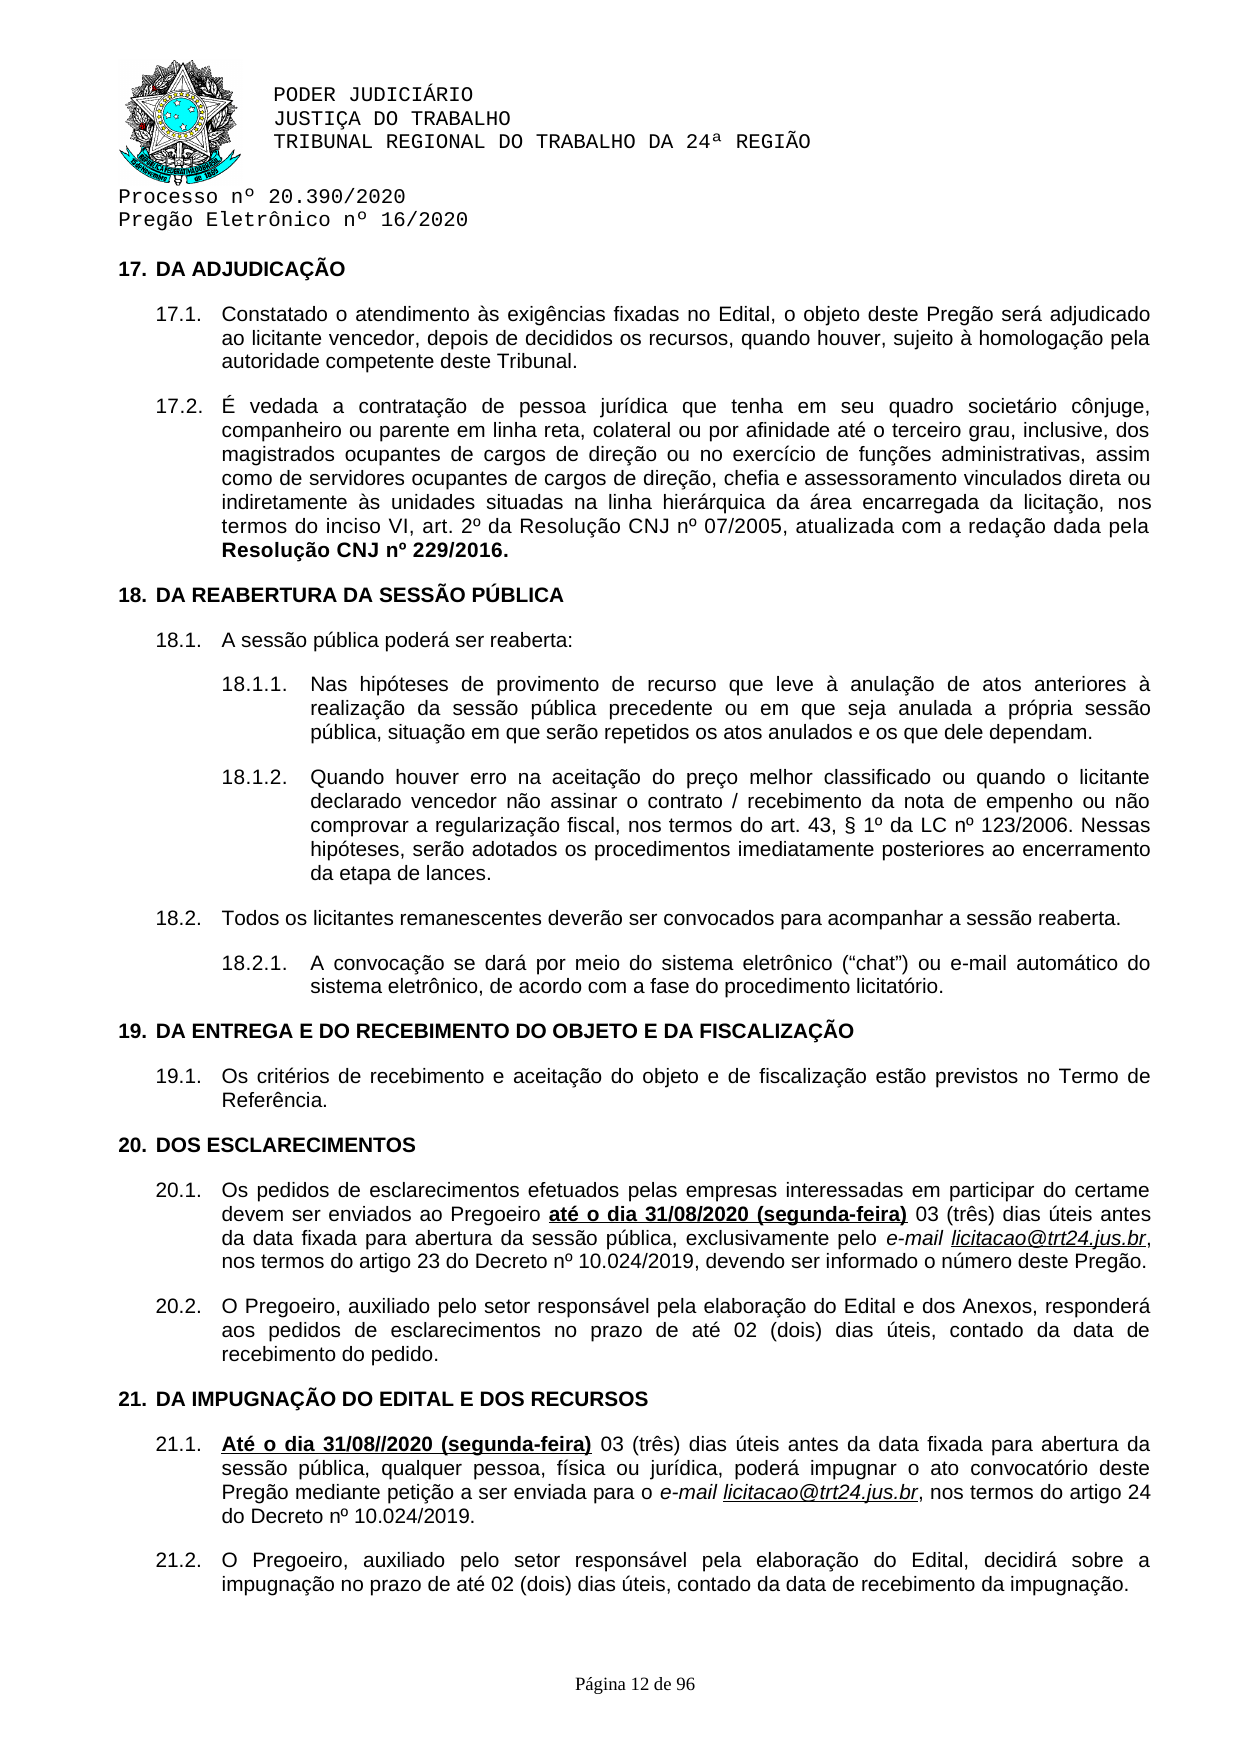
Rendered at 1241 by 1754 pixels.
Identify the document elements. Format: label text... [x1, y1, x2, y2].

list A convocação se dará por meio do sistema eletrônico (“chat”) ou e-mail automático do sistema eletrônico, de acordo com a fase do procedimento licitatório. [221, 950, 1152, 998]
list Constatado o atendimento às exigências fixadas no Edital, o objeto deste Pregão será adjudicado ao licitante vencedor, depois de decididos os recursos, quando houver, sujeito à homologação pela autoridade competente deste Tribunal. [155, 301, 1152, 373]
list DOS ESCLARECIMENTOS [118, 1133, 1152, 1157]
list Nas hipóteses de provimento de recurso que leve à anulação de atos anteriores à realização da sessão pública precedente ou em que seja anulada a própria sessão pública, situação em que serão repetidos os atos anulados e os que dele dependam. [221, 672, 1152, 744]
list DA IMPUGNAÇÃO DO EDITAL E DOS RECURSOS [118, 1387, 1152, 1411]
list Todos os licitantes remanescentes deverão ser convocados para acompanhar a sessão reaberta. [155, 906, 1152, 929]
list Os critérios de recebimento e aceitação do objeto e de fiscalização estão previstos no Termo de Referência. [155, 1064, 1152, 1112]
list O Pregoeiro, auxiliado pelo setor responsável pela elaboração do Edital e dos Anexos, responderá aos pedidos de esclarecimentos no prazo de até 02 (dois) dias úteis, contado da data de recebimento do pedido. [155, 1294, 1152, 1366]
list DA ENTREGA E DO RECEBIMENTO DO OBJETO E DA FISCALIZAÇÃO [118, 1019, 1152, 1043]
list A sessão pública poderá ser reaberta: [155, 627, 1152, 651]
list Quando houver erro na aceitação do preço melhor classificado ou quando o licitante declarado vencedor não assinar o contrato / recebimento da nota de empenho ou não comprovar a regularização fiscal, nos termos do art. 43, § 1º da LC nº 123/2006. Nessas hipóteses, serão adotados os procedimentos imediatamente posteriores ao encerramento da etapa de lances. [221, 765, 1152, 885]
list DA REABERTURA DA SESSÃO PÚBLICA [118, 583, 1152, 607]
list É vedada a contratação de pessoa jurídica que tenha em seu quadro societário cônjuge, companheiro ou parente em linha reta, colateral ou por afinidade até o terceiro grau, inclusive, dos magistrados ocupantes de cargos de direção ou no exercício de funções administrativas, assim como de servidores ocupantes de cargos de direção, chefia e assessoramento vinculados direta ou indiretamente às unidades situadas na linha hierárquica da área encarregada da licitação, nos termos do inciso VI, art. 2º da Resolução CNJ nº 07/2005, atualizada com a redação dada pela Resolução CNJ nº 229/2016. [155, 394, 1152, 562]
list DA ADJUDICAÇÃO [118, 257, 1152, 281]
list Os pedidos de esclarecimentos efetuados pelas empresas interessadas em participar do certame devem ser enviados ao Pregoeiro até o dia 31/08/2020 (segunda-feira) 03 (três) dias úteis antes da data fixada para abertura da sessão pública, exclusivamente pelo e-mail licitacao@trt24.jus.br, nos termos do artigo 23 do Decreto nº 10.024/2019, devendo ser informado o número deste Pregão. [155, 1177, 1152, 1273]
list O Pregoeiro, auxiliado pelo setor responsável pela elaboração do Edital, decidirá sobre a impugnação no prazo de até 02 (dois) dias úteis, contado da data de recebimento da impugnação. [155, 1548, 1152, 1596]
list Até o dia 31/08//2020 (segunda-feira) 03 (três) dias úteis antes da data fixada para abertura da sessão pública, qualquer pessoa, física ou jurídica, poderá impugnar o ato convocatório deste Pregão mediante petição a ser enviada para o e-mail licitacao@trt24.jus.br, nos termos do artigo 24 do Decreto nº 10.024/2019. [155, 1432, 1152, 1527]
picture [118, 59, 243, 186]
